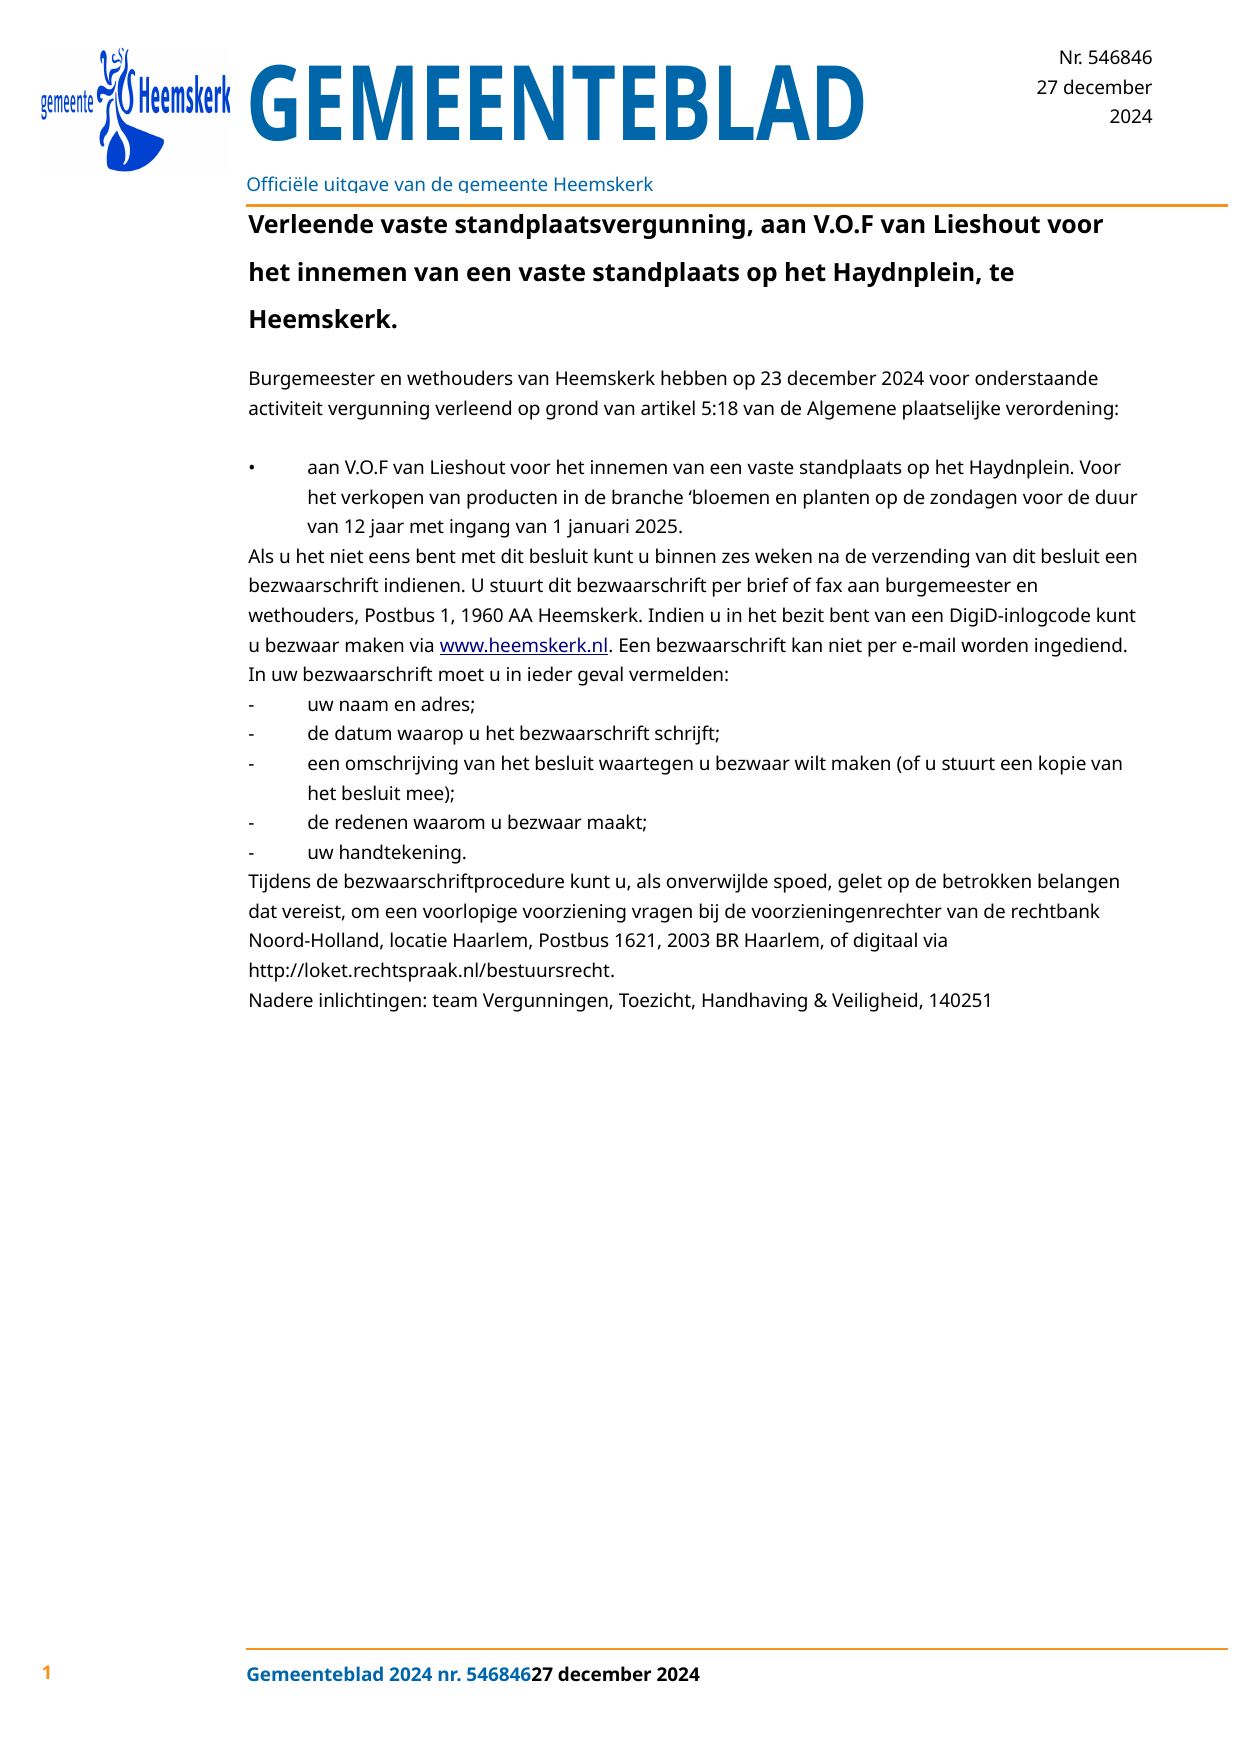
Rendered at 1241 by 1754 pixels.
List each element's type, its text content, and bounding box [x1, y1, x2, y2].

list aan V.O.F van Lieshout voor het innemen van een vaste standplaats op het Haydnplein. Voor het verkopen van producten in de branche ‘bloemen en planten op de zondagen voor de duur van 12 jaar met ingang van 1 januari 2025. [248, 454, 1152, 539]
text Nadere inlichtingen: team Vergunningen, Toezicht, Handhaving & Veiligheid, 140251 [248, 987, 1152, 1012]
picture [41, 47, 231, 172]
text Verleende vaste standplaatsvergunning, aan V.O.F van Lieshout voor het innemen van een vaste standplaats op het Haydnplein, te Heemskerk. [248, 207, 1152, 336]
list uw handtekening. [248, 839, 1152, 864]
text Burgemeester en wethouders van Heemskerk hebben op 23 december 2024 voor onderstaande activiteit vergunning verleend op grond van artikel 5:18 van de Algemene plaatselijke verordening: [248, 366, 1152, 421]
text Tijdens de bezwaarschriftprocedure kunt u, als onverwijlde spoed, gelet op de betrokken belangen dat vereist, om een voorlopige voorziening vragen bij de voorzieningenrechter van de rechtbank Noord-Holland, locatie Haarlem, Postbus 1621, 2003 BR Haarlem, of digitaal via http://loket.rechtspraak.nl/bestuursrecht. [248, 868, 1152, 983]
text Als u het niet eens bent met dit besluit kunt u binnen zes weken na de verzending van dit besluit een bezwaarschrift indienen. U stuurt dit bezwaarschrift per brief of fax aan burgemeester en wethouders, Postbus 1, 1960 AA Heemskerk. Indien u in het bezit bent van een DigiD-inlogcode kunt u bezwaar maken via www.heemskerk.nl. Een bezwaarschrift kan niet per e-mail worden ingediend. [248, 543, 1152, 657]
list een omschrijving van het besluit waartegen u bezwaar wilt maken (of u stuurt een kopie van het besluit mee); [248, 750, 1152, 805]
list de datum waarop u het bezwaarschrift schrijft; [248, 721, 1152, 746]
list uw naam en adres; [248, 691, 1152, 717]
text In uw bezwaarschrift moet u in ieder geval vermelden: [248, 661, 1152, 687]
list de redenen waarom u bezwaar maakt; [248, 809, 1152, 835]
